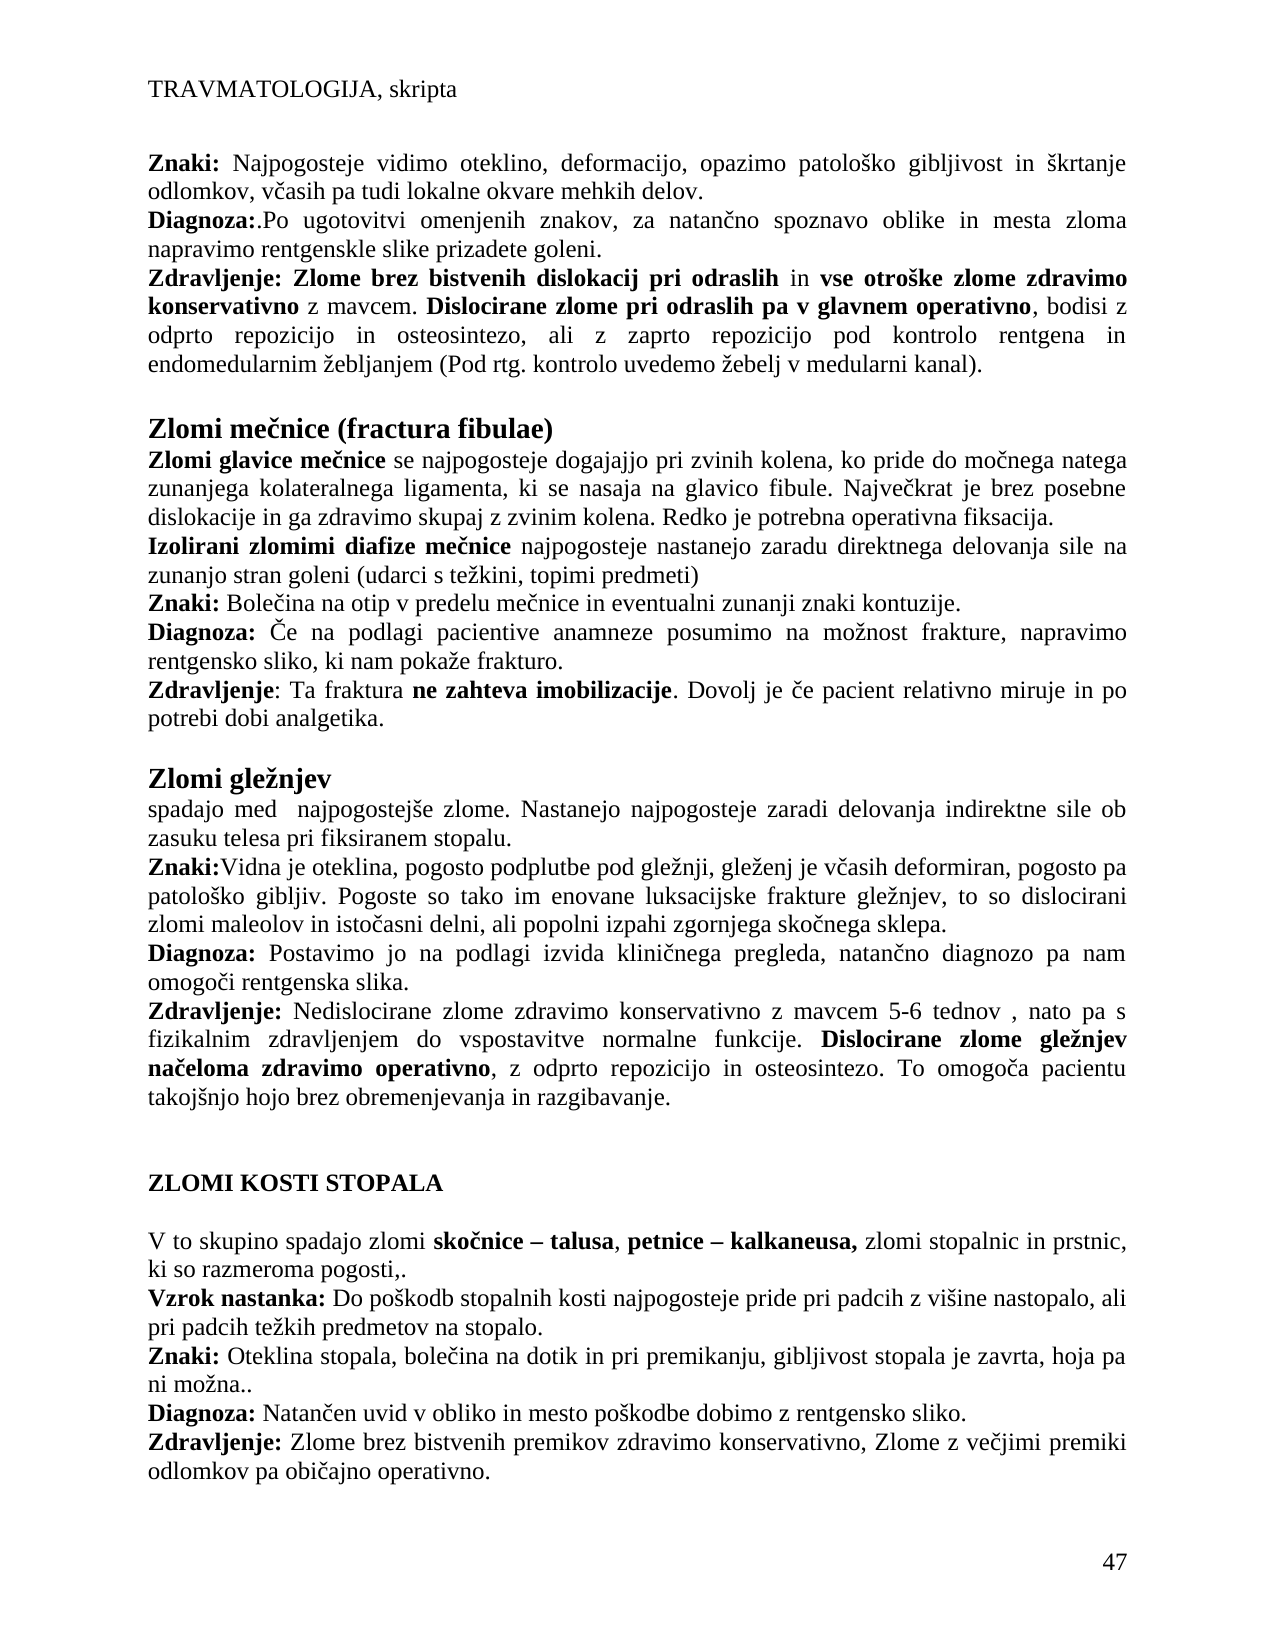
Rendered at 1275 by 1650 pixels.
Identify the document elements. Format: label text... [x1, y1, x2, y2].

text Zdravljenje: Nedislocirane zlome zdravimo konservativno z mavcem 5-6 tednov , nato pa s fizikalnim zdravljenjem do vspostavitve normalne funkcije. Dislocirane zlome gležnjev načeloma zdravimo operativno, z odprto repozicijo in osteosintezo. To omogoča pacientu takojšnjo hojo brez obremenjevanja in razgibavanje. [148, 996, 1127, 1111]
text Zlomi mečnice (fractura fibulae) [148, 411, 1127, 445]
text Zlomi gležnjev [148, 761, 1127, 794]
text Zdravljenje: Zlome brez bistvenih premikov zdravimo konservativno, Zlome z večjimi premiki odlomkov pa običajno operativno. [148, 1427, 1127, 1484]
text Znaki: Bolečina na otip v predelu mečnice in eventualni zunanji znaki kontuzije. [148, 588, 1127, 617]
text ZLOMI KOSTI STOPALA [148, 1168, 1127, 1197]
text Zlomi glavice mečnice se najpogosteje dogajajjo pri zvinih kolena, ko pride do močnega natega zunanjega kolateralnega ligamenta, ki se nasaja na glavico fibule. Največkrat je brez posebne dislokacije in ga zdravimo skupaj z zvinim kolena. Redko je potrebna operativna fiksacija. [148, 445, 1127, 531]
text Diagnoza: Postavimo jo na podlagi izvida kliničnega pregleda, natančno diagnozo pa nam omogoči rentgenska slika. [148, 938, 1127, 996]
text Izolirani zlomimi diafize mečnice najpogosteje nastanejo zaradu direktnega delovanja sile na zunanjo stran goleni (udarci s težkini, topimi predmeti) [148, 531, 1127, 588]
text Diagnoza: Natančen uvid v obliko in mesto poškodbe dobimo z rentgensko sliko. [148, 1398, 1127, 1427]
text V to skupino spadajo zlomi skočnice – talusa, petnice – kalkaneusa, zlomi stopalnic in prstnic, ki so razmeroma pogosti,. [148, 1226, 1127, 1283]
text Znaki: Oteklina stopala, bolečina na dotik in pri premikanju, gibljivost stopala je zavrta, hoja pa ni možna.. [148, 1341, 1127, 1398]
text Diagnoza:.Po ugotovitvi omenjenih znakov, za natančno spoznavo oblike in mesta zloma napravimo rentgenskle slike prizadete goleni. [148, 205, 1127, 263]
text Znaki: Najpogosteje vidimo oteklino, deformacijo, opazimo patološko gibljivost in škrtanje odlomkov, včasih pa tudi lokalne okvare mehkih delov. [148, 148, 1127, 205]
text Zdravljenje: Ta fraktura ne zahteva imobilizacije. Dovolj je če pacient relativno miruje in po potrebi dobi analgetika. [148, 675, 1127, 732]
text Znaki:Vidna je oteklina, pogosto podplutbe pod gležnji, gleženj je včasih deformiran, pogosto pa patološko gibljiv. Pogoste so tako im enovane luksacijske frakture gležnjev, to so dislocirani zlomi maleolov in istočasni delni, ali popolni izpahi zgornjega skočnega sklepa. [148, 852, 1127, 938]
text Diagnoza: Če na podlagi pacientive anamneze posumimo na možnost frakture, napravimo rentgensko sliko, ki nam pokaže frakturo. [148, 617, 1127, 675]
text Vzrok nastanka: Do poškodb stopalnih kosti najpogosteje pride pri padcih z višine nastopalo, ali pri padcih težkih predmetov na stopalo. [148, 1283, 1127, 1341]
text spadajo med najpogostejše zlome. Nastanejo najpogosteje zaradi delovanja indirektne sile ob zasuku telesa pri fiksiranem stopalu. [148, 794, 1127, 852]
text Zdravljenje: Zlome brez bistvenih dislokacij pri odraslih in vse otroške zlome zdravimo konservativno z mavcem. Dislocirane zlome pri odraslih pa v glavnem operativno, bodisi z odprto repozicijo in osteosintezo, ali z zaprto repozicijo pod kontrolo rentgena in endomedularnim žebljanjem (Pod rtg. kontrolo uvedemo žebelj v medularni kanal). [148, 263, 1127, 378]
